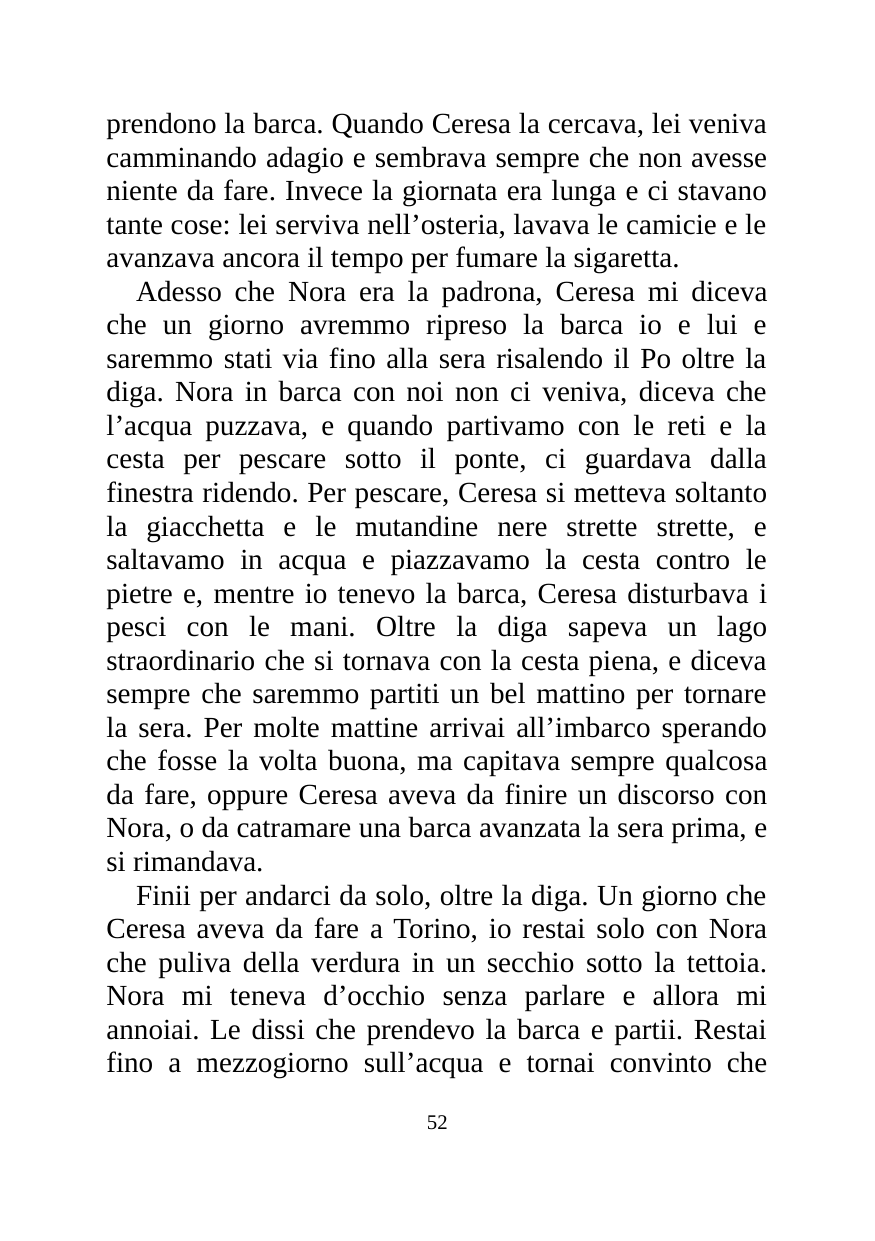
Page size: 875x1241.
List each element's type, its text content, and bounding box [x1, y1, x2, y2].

text Adesso che Nora era la padrona, Ceresa mi diceva che un giorno avremmo ripreso la barca io e lui e saremmo stati via fino alla sera risalendo il Po oltre la diga. Nora in barca con noi non ci veniva, diceva che l’acqua puzzava, e quando partivamo con le reti e la cesta per pescare sotto il ponte, ci guardava dalla finestra ridendo. Per pescare, Ceresa si metteva soltanto la giacchetta e le mutandine nere strette strette, e saltavamo in acqua e piazzavamo la cesta contro le pietre e, mentre io tenevo la barca, Ceresa disturbava i pesci con le mani. Oltre la diga sapeva un lago straordinario che si tornava con la cesta piena, e diceva sempre che saremmo partiti un bel mattino per tornare la sera. Per molte mattine arrivai all’imbarco sperando che fosse la volta buona, ma capitava sempre qualcosa da fare, oppure Ceresa aveva da finire un discorso con Nora, o da catramare una barca avanzata la sera prima, e si rimandava. [106, 274, 768, 878]
text Finii per andarci da solo, oltre la diga. Un giorno che Ceresa aveva da fare a Torino, io restai solo con Nora che puliva della verdura in un secchio sotto la tettoia. Nora mi teneva d’occhio senza parlare e allora mi annoiai. Le dissi che prendevo la barca e partii. Restai fino a mezzogiorno sull’acqua e tornai convinto che [106, 878, 768, 1079]
text prendono la barca. Quando Ceresa la cercava, lei veniva camminando adagio e sembrava sempre che non avesse niente da fare. Invece la giornata era lunga e ci stavano tante cose: lei serviva nell’osteria, lavava le camicie e le avanzava ancora il tempo per fumare la sigaretta. [106, 106, 768, 274]
